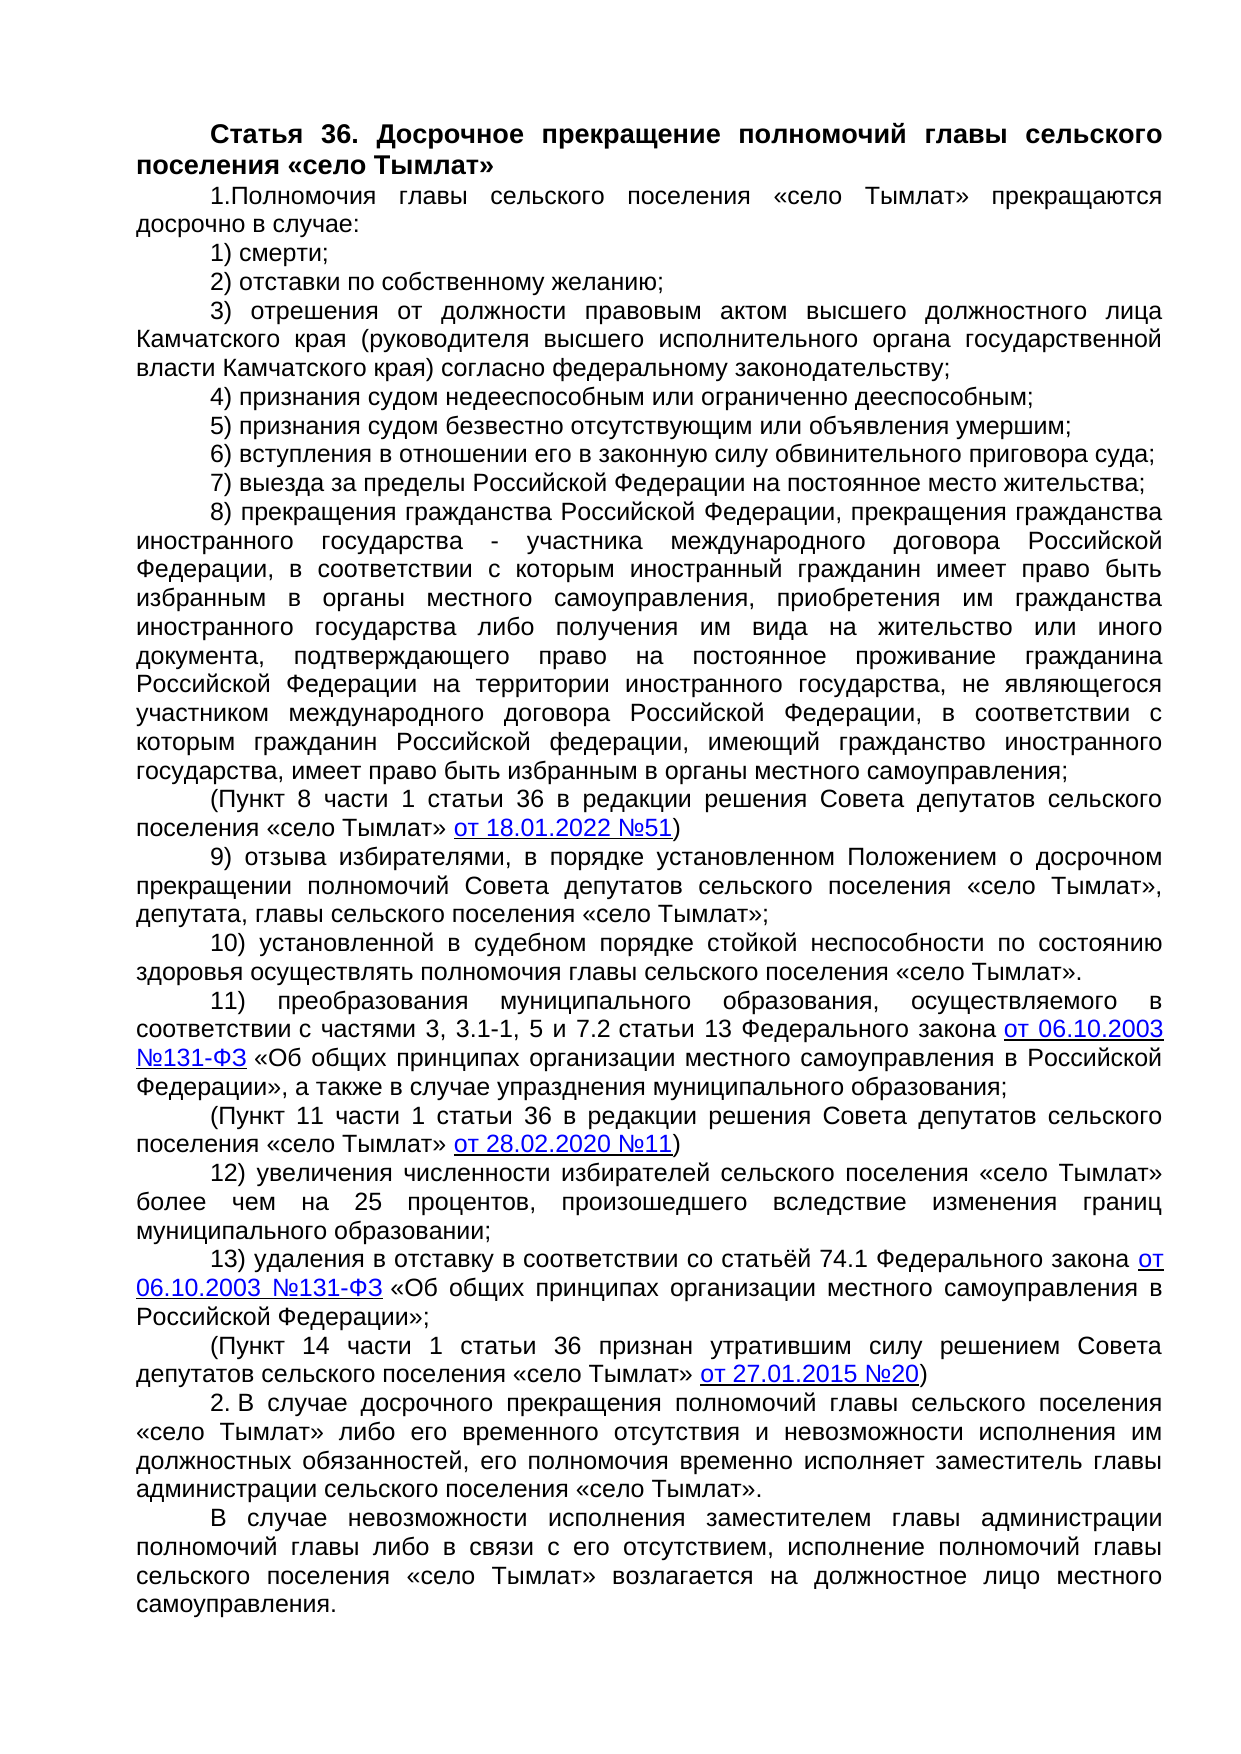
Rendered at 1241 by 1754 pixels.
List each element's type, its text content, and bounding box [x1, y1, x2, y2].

text 6) вступления в отношении его в законную силу обвинительного приговора суда; [136, 439, 1163, 468]
text Статья 36. Досрочное прекращение полномочий главы сельского поселения «село Тымлат» [136, 118, 1163, 181]
text 2) отставки по собственному желанию; [136, 267, 1163, 296]
text (Пункт 14 части 1 статьи 36 признан утратившим силу решением Совета депутатов сельского поселения «село Тымлат» от 27.01.2015 №20) [136, 1331, 1163, 1388]
text В случае невозможности исполнения заместителем главы администрации полномочий главы либо в связи с его отсутствием, исполнение полномочий главы сельского поселения «село Тымлат» возлагается на должностное лицо местного самоуправления. [136, 1503, 1163, 1618]
text 9) отзыва избирателями, в порядке установленном Положением о досрочном прекращении полномочий Совета депутатов сельского поселения «село Тымлат», депутата, главы сельского поселения «село Тымлат»; [136, 842, 1163, 928]
text 8) прекращения гражданства Российской Федерации, прекращения гражданства иностранного государства - участника международного договора Российской Федерации, в соответствии с которым иностранный гражданин имеет право быть избранным в органы местного самоуправления, приобретения им гражданства иностранного государства либо получения им вида на жительство или иного документа, подтверждающего право на постоянное проживание гражданина Российской Федерации на территории иностранного государства, не являющегося участником международного договора Российской Федерации, в соответствии с которым гражданин Российской федерации, имеющий гражданство иностранного государства, имеет право быть избранным в органы местного самоуправления; [136, 497, 1163, 784]
text 1) смерти; [136, 238, 1163, 267]
text 3) отрешения от должности правовым актом высшего должностного лица Камчатского края (руководителя высшего исполнительного органа государственной власти Камчатского края) согласно федеральному законодательству; [136, 296, 1163, 382]
text 1.Полномочия главы сельского поселения «село Тымлат» прекращаются досрочно в случае: [136, 181, 1163, 238]
text 2. В случае досрочного прекращения полномочий главы сельского поселения «село Тымлат» либо его временного отсутствия и невозможности исполнения им должностных обязанностей, его полномочия временно исполняет заместитель главы администрации сельского поселения «село Тымлат». [136, 1388, 1163, 1503]
text 11) преобразования муниципального образования, осуществляемого в соответствии с частями 3, 3.1-1, 5 и 7.2 статьи 13 Федерального закона от 06.10.2003 №131-ФЗ «Об общих принципах организации местного самоуправления в Российской Федерации», а также в случае упразднения муниципального образования; [136, 986, 1163, 1101]
text 5) признания судом безвестно отсутствующим или объявления умершим; [136, 411, 1163, 439]
text 4) признания судом недееспособным или ограниченно дееспособным; [136, 382, 1163, 411]
text (Пункт 8 части 1 статьи 36 в редакции решения Совета депутатов сельского поселения «село Тымлат» от 18.01.2022 №51) [136, 784, 1163, 842]
text 13) удаления в отставку в соответствии со статьёй 74.1 Федерального закона от 06.10.2003 №131-ФЗ «Об общих принципах организации местного самоуправления в Российской Федерации»; [136, 1244, 1163, 1331]
text 12) увеличения численности избирателей сельского поселения «село Тымлат» более чем на 25 процентов, произошедшего вследствие изменения границ муниципального образовании; [136, 1158, 1163, 1244]
text (Пункт 11 части 1 статьи 36 в редакции решения Совета депутатов сельского поселения «село Тымлат» от 28.02.2020 №11) [136, 1101, 1163, 1158]
text 7) выезда за пределы Российской Федерации на постоянное место жительства; [136, 468, 1163, 497]
text 10) установленной в судебном порядке стойкой неспособности по состоянию здоровья осуществлять полномочия главы сельского поселения «село Тымлат». [136, 928, 1163, 986]
